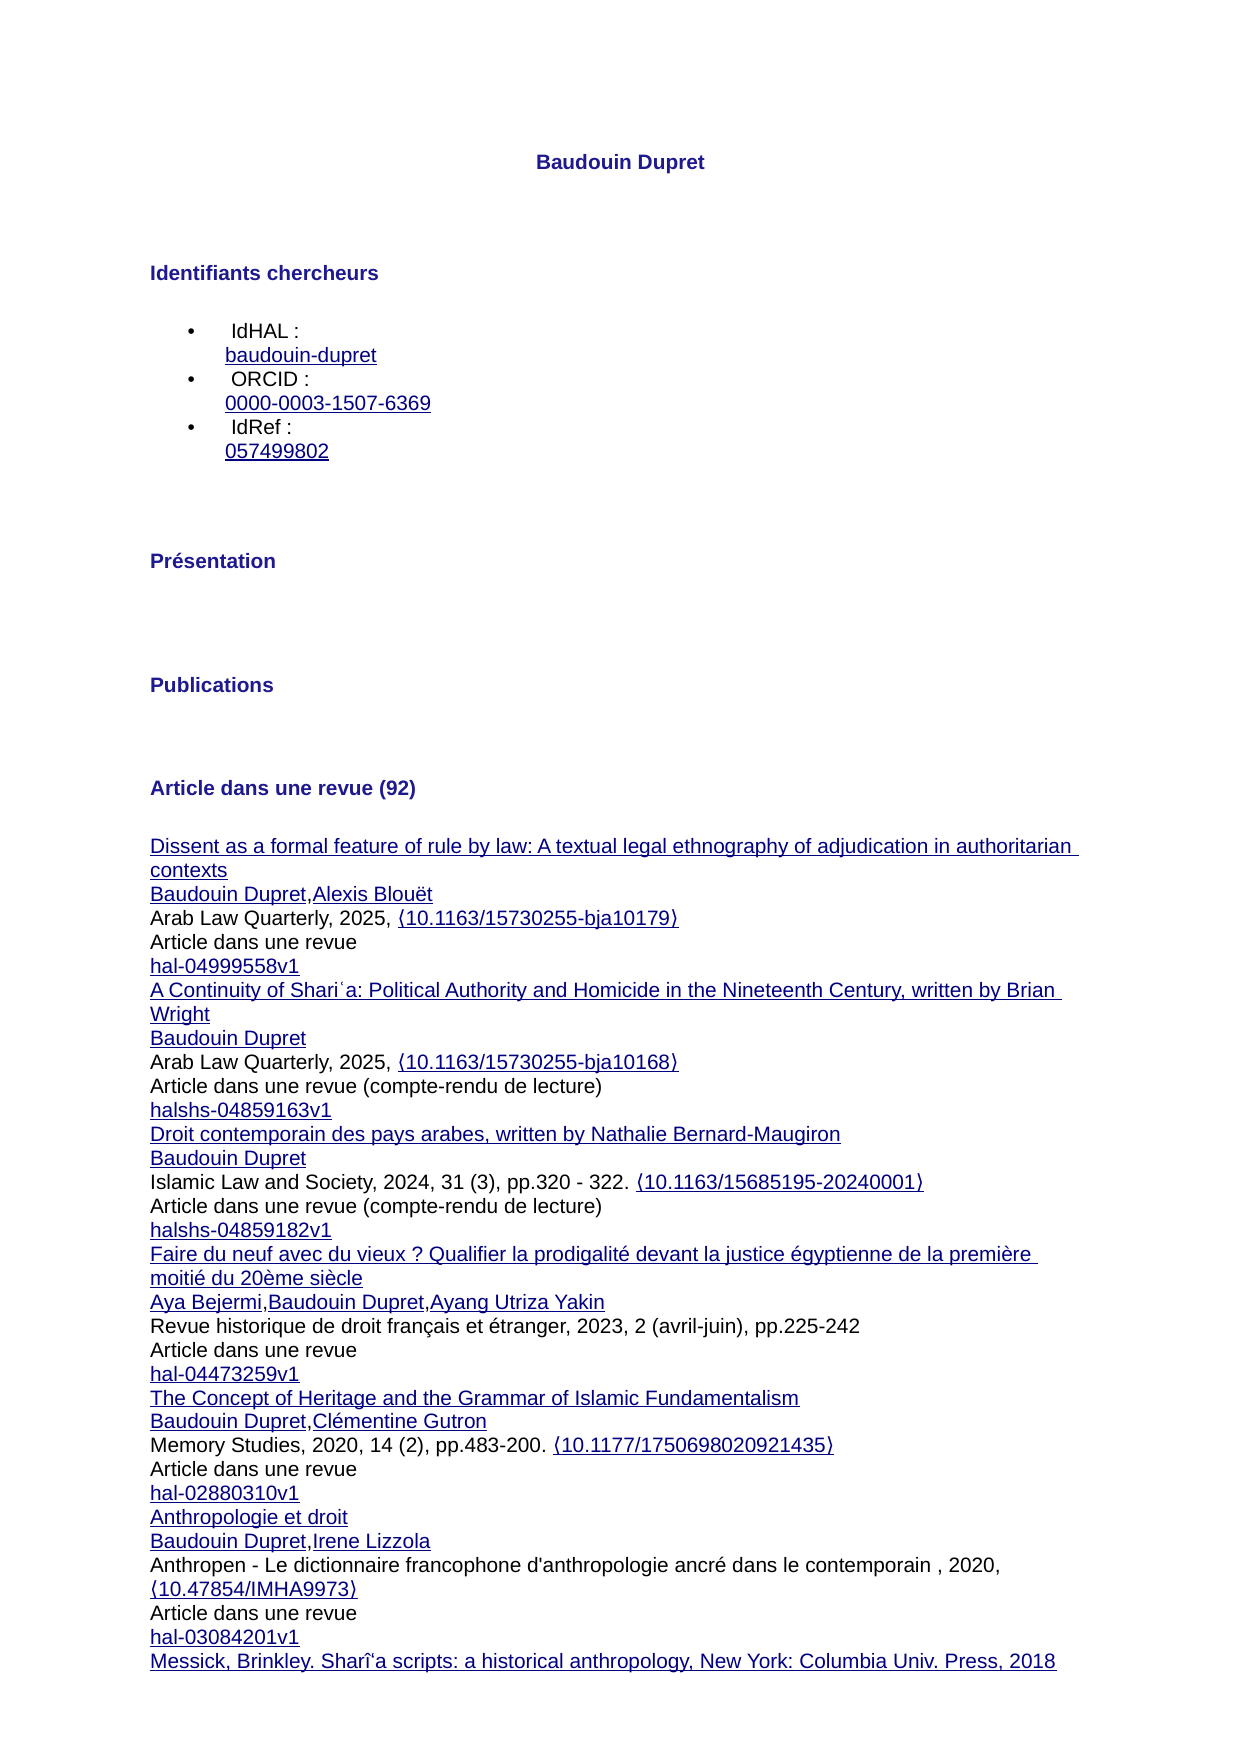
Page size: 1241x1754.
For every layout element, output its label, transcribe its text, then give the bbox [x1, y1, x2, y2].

list 057499802 [187, 438, 1090, 462]
subtitle Publications [150, 673, 1090, 697]
subtitle Baudouin Dupret [150, 150, 1090, 174]
table_cell Messick, Brinkley. Sharîʻa scripts: a historical anthropology, New York: Columbia Univ. Press, 2018 [150, 1649, 1090, 1673]
table_cell A Continuity of Shariʿa: Political Authority and Homicide in the Nineteenth Century, written by Brian Wright Baudouin Dupret Arab Law Quarterly, 2025, ⟨10.1163/15730255-bja10168⟩ Article dans une revue (compte-rendu de lecture) halshs-04859163v1 [150, 978, 1090, 1122]
subtitle Identifiants chercheurs [150, 260, 1090, 284]
list ORCID : [187, 367, 1090, 391]
table_cell Anthropologie et droit Baudouin Dupret,Irene Lizzola Anthropen - Le dictionnaire francophone d'anthropologie ancré dans le contemporain , 2020, ⟨10.47854/IMHA9973⟩ Article dans une revue hal-03084201v1 [150, 1505, 1090, 1649]
table_header Dissent as a formal feature of rule by law: A textual legal ethnography of adjudication in authoritarian contexts Baudouin Dupret,Alexis Blouët Arab Law Quarterly, 2025, ⟨10.1163/15730255-bja10179⟩ Article dans une revue hal-04999558v1 [150, 834, 1090, 978]
list IdRef : [187, 414, 1090, 438]
table_cell The Concept of Heritage and the Grammar of Islamic Fundamentalism Baudouin Dupret,Clémentine Gutron Memory Studies, 2020, 14 (2), pp.483-200. ⟨10.1177/1750698020921435⟩ Article dans une revue hal-02880310v1 [150, 1385, 1090, 1505]
subtitle Article dans une revue (92) [150, 776, 1090, 800]
list IdHAL : [187, 319, 1090, 343]
table_cell Droit contemporain des pays arabes, written by Nathalie Bernard-Maugiron Baudouin Dupret Islamic Law and Society, 2024, 31 (3), pp.320 - 322. ⟨10.1163/15685195-20240001⟩ Article dans une revue (compte-rendu de lecture) halshs-04859182v1 [150, 1122, 1090, 1242]
list baudouin-dupret [187, 343, 1090, 367]
table_cell Faire du neuf avec du vieux ? Qualifier la prodigalité devant la justice égyptienne de la première moitié du 20ème siècle Aya Bejermi,Baudouin Dupret,Ayang Utriza Yakin Revue historique de droit français et étranger, 2023, 2 (avril-juin), pp.225-242 Article dans une revue hal-04473259v1 [150, 1242, 1090, 1385]
subtitle Présentation [150, 549, 1090, 573]
list 0000-0003-1507-6369 [187, 391, 1090, 414]
